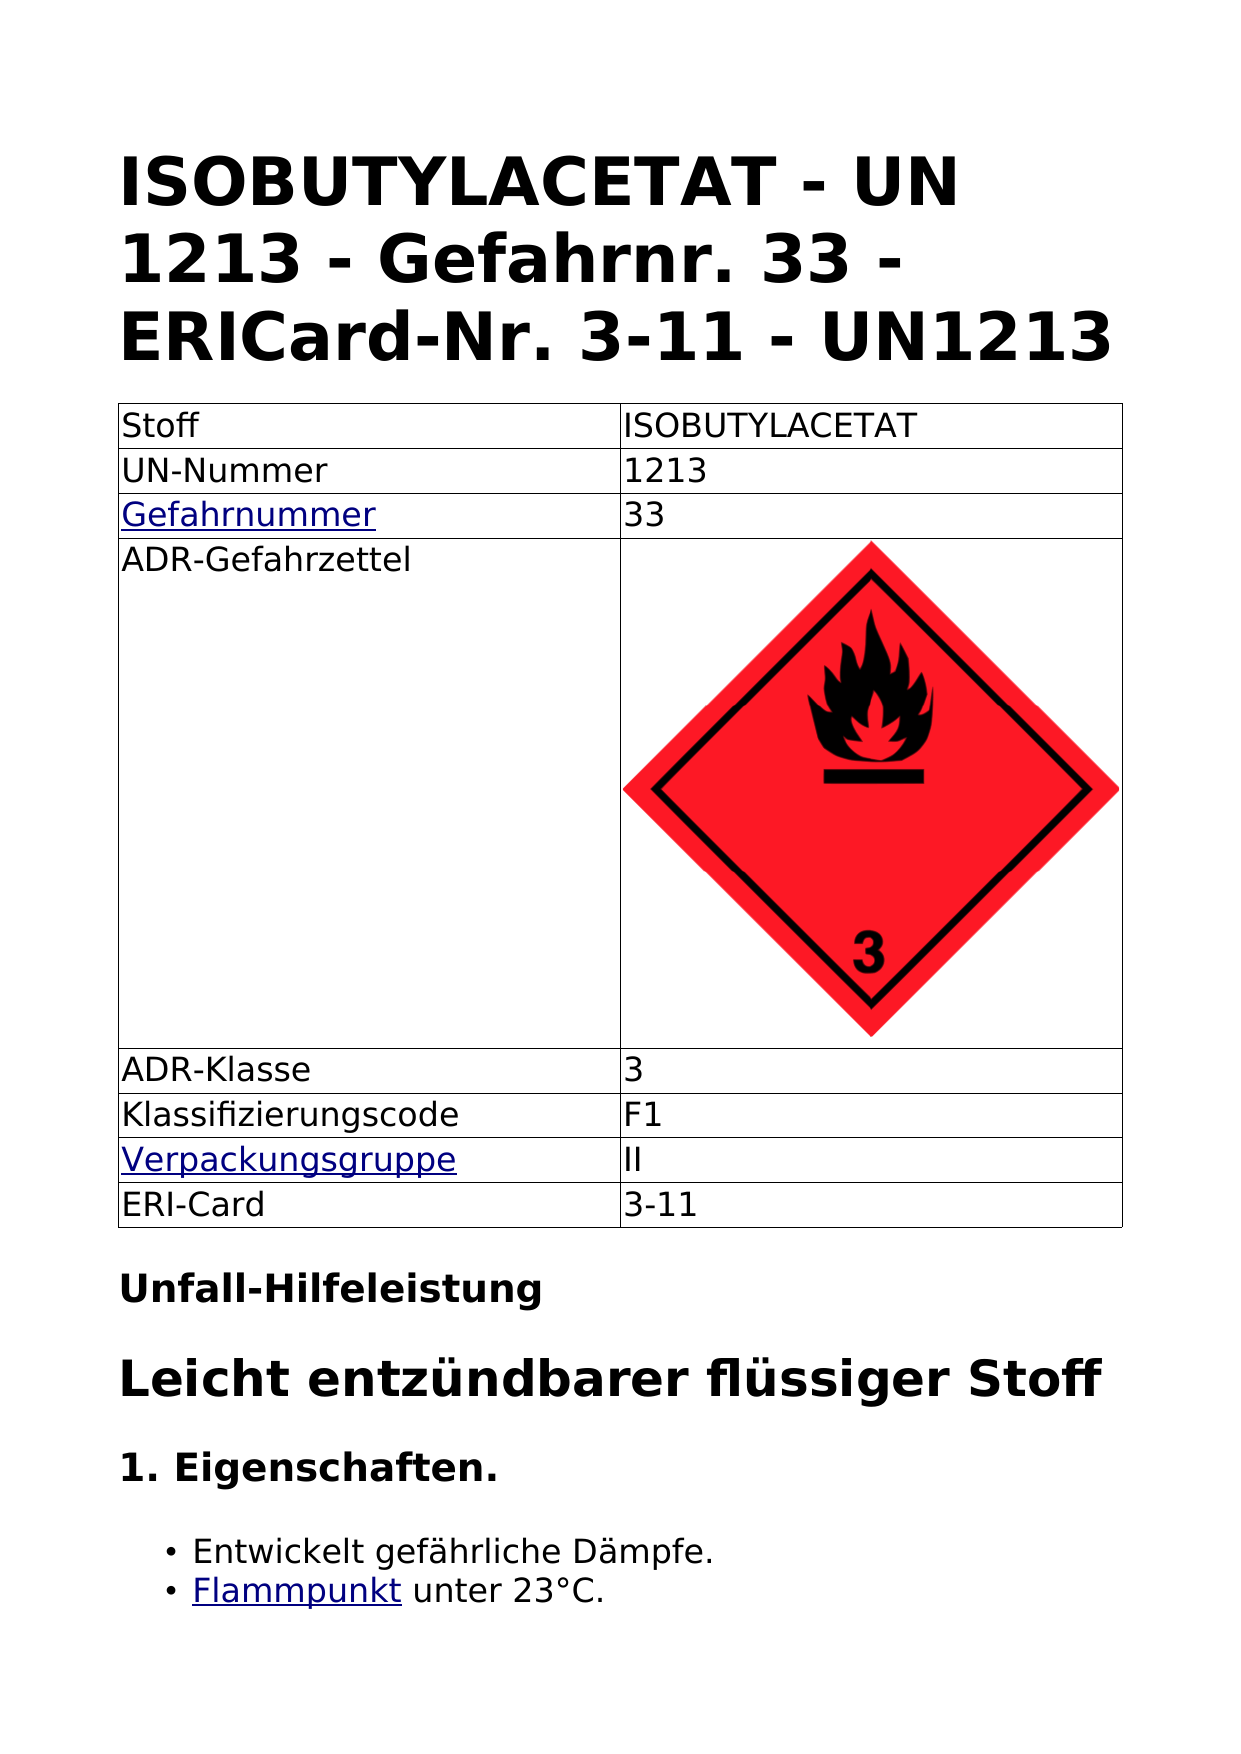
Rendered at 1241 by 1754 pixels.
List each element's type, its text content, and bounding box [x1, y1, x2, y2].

table_cell Verpackungsgruppe [119, 1138, 620, 1182]
table_cell 33 [621, 494, 1122, 538]
table_cell II [621, 1138, 1122, 1182]
subtitle ISOBUTYLACETAT - UN 1213 - Gefahrnr. 33 - ERICard-Nr. 3-11 - UN1213 [118, 143, 1122, 376]
picture [622, 540, 1120, 1037]
table_cell 3-11 [621, 1183, 1122, 1227]
subtitle Leicht entzündbarer flüssiger Stoff [118, 1349, 1122, 1408]
list Entwickelt gefährliche Dämpfe. [177, 1532, 1122, 1571]
table_cell F1 [621, 1094, 1122, 1137]
subtitle Unfall-Hilfeleistung [118, 1267, 1122, 1312]
table_cell ADR-Gefahrzettel [119, 539, 620, 1048]
table_cell Gefahrnummer [119, 494, 620, 538]
table_header ISOBUTYLACETAT [621, 404, 1122, 448]
table_cell 1213 [621, 449, 1122, 493]
table_cell ADR-Klasse [119, 1049, 620, 1092]
table_cell Klassifizierungscode [119, 1094, 620, 1137]
table_cell 3 [621, 1049, 1122, 1092]
list Flammpunkt unter 23°C. [177, 1571, 1122, 1610]
table_header Stoff [119, 404, 620, 448]
subtitle 1. Eigenschaften. [118, 1445, 1122, 1490]
table_cell [621, 539, 1122, 1048]
table_cell ERI-Card [119, 1183, 620, 1227]
table_cell UN-Nummer [119, 449, 620, 493]
